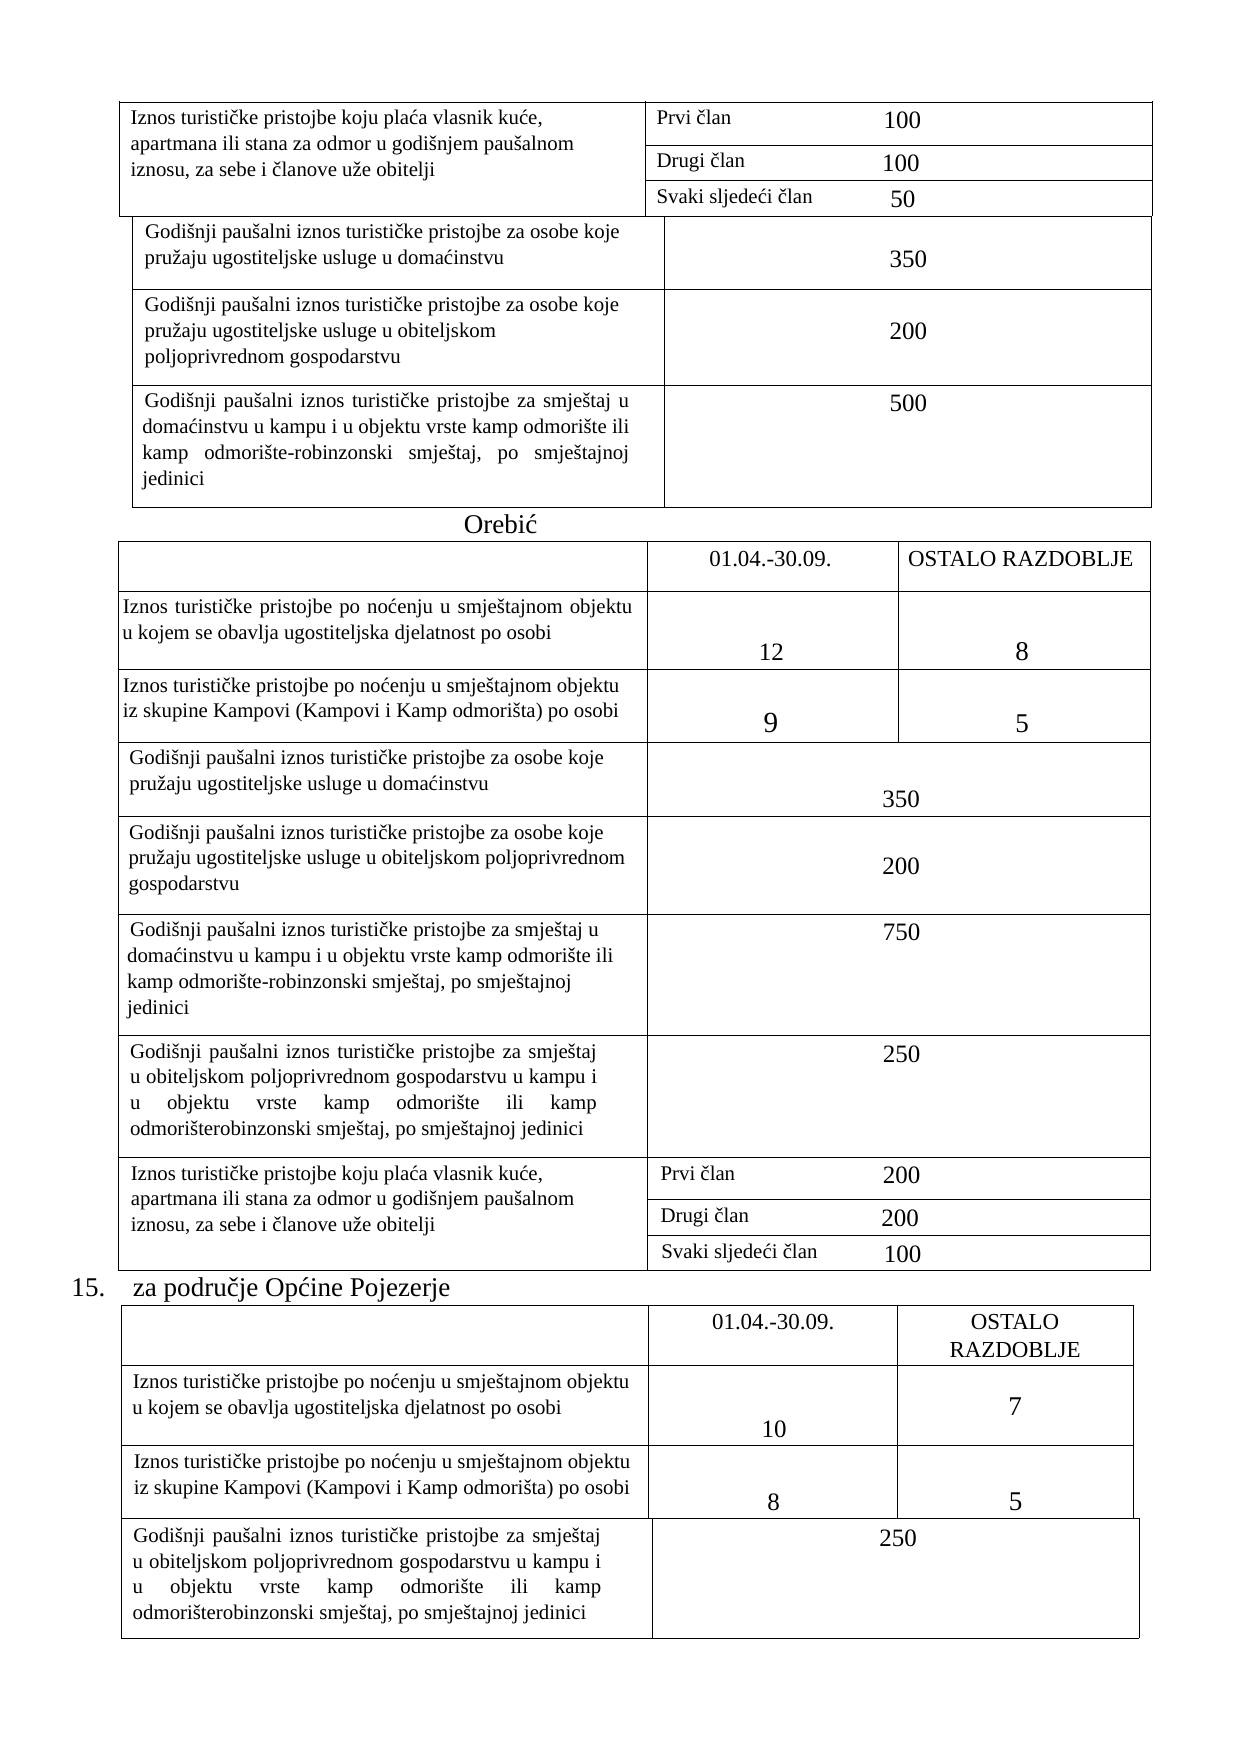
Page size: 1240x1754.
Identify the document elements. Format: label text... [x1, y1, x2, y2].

table_cell 10 [649, 1366, 897, 1445]
table_cell 350 [878, 743, 1150, 816]
table_header 350 [665, 217, 1151, 289]
table_cell [648, 743, 877, 816]
table_header Godišnji paušalni iznos turističke pristojbe za osobe koje pružaju ugostiteljske usluge u domaćinstvu [133, 217, 664, 289]
table_cell Iznos turističke pristojbe po noćenju u smještajnom objektu iz skupine Kampovi (Kampovi i Kamp odmorišta) po osobi [122, 1446, 648, 1518]
table_cell Svaki sljedeći član [646, 181, 882, 216]
table_cell 5 [898, 1446, 1133, 1518]
table_cell 8 [899, 592, 1150, 669]
table_cell 8 [649, 1446, 897, 1518]
table_cell Drugi član [648, 1200, 877, 1235]
table_cell [648, 915, 877, 1035]
table_cell 100 [878, 1236, 1150, 1270]
table_cell Drugi član [646, 146, 882, 180]
table_cell 100 [882, 146, 1152, 180]
table_cell Iznos turističke pristojbe po noćenju u smještajnom objektu u kojem se obavlja ugostiteljska djelatnost po osobi [122, 1366, 648, 1445]
table_cell 200 [665, 290, 1151, 385]
table_cell [1153, 145, 1157, 180]
table_cell [1153, 101, 1157, 144]
table_cell Godišnji paušalni iznos turističke pristojbe za smještaj u domaćinstvu u kampu i u objektu vrste kamp odmorište ili kamp odmorište-robinzonski smještaj, po smještajnoj jedinici [119, 915, 647, 1035]
table_cell Godišnji paušalni iznos turističke pristojbe za smještaj u obiteljskom poljoprivrednom gospodarstvu u kampu i u objektu vrste kamp odmorište ili kamp odmorišterobinzonski smještaj, po smještajnoj jedinici [119, 1036, 647, 1157]
table_cell 750 [878, 915, 1150, 1035]
table_cell [1134, 1365, 1139, 1445]
table_cell Godišnji paušalni iznos turističke pristojbe za osobe koje pružaju ugostiteljske usluge u obiteljskom poljoprivrednom gospodarstvu [133, 290, 664, 385]
table_cell [648, 1036, 877, 1157]
table_cell Iznos turističke pristojbe koju plaća vlasnik kuće, apartmana ili stana za odmor u godišnjem paušalnom iznosu, za sebe i članove uže obitelji [120, 103, 645, 216]
list za područje Općine Pojezerje [71, 1271, 565, 1302]
table_cell [1153, 180, 1157, 216]
table_cell 9 [648, 670, 898, 741]
table_cell 250 [879, 1519, 1139, 1638]
table_cell [653, 1519, 879, 1638]
table_cell 7 [898, 1366, 1133, 1445]
table_header OSTALO RAZDOBLJE [899, 542, 1150, 591]
table_cell Prvi član [646, 103, 882, 144]
table_cell 50 [882, 181, 1152, 216]
table_cell Godišnji paušalni iznos turističke pristojbe za osobe koje pružaju ugostiteljske usluge u obiteljskom poljoprivrednom gospodarstvu [119, 817, 647, 914]
table_cell Prvi član [648, 1158, 877, 1199]
table_cell 12 [648, 592, 898, 669]
table_cell 250 [878, 1036, 1150, 1157]
table_header [122, 1306, 648, 1365]
table_header [1134, 1305, 1139, 1365]
table_cell 200 [878, 1158, 1150, 1199]
table_cell [1134, 1445, 1139, 1518]
table_cell Svaki sljedeći član [648, 1236, 877, 1270]
table_cell Godišnji paušalni iznos turističke pristojbe za smještaj u obiteljskom poljoprivrednom gospodarstvu u kampu i u objektu vrste kamp odmorište ili kamp odmorišterobinzonski smještaj, po smještajnoj jedinici [122, 1519, 652, 1638]
table_cell Iznos turističke pristojbe koju plaća vlasnik kuće, apartmana ili stana za odmor u godišnjem paušalnom iznosu, za sebe i članove uže obitelji [119, 1158, 647, 1270]
table_header 01.04.-30.09. [648, 542, 898, 591]
text Orebić [133, 508, 537, 539]
table_header OSTALO RAZDOBLJE [898, 1306, 1133, 1365]
table_cell Iznos turističke pristojbe po noćenju u smještajnom objektu u kojem se obavlja ugostiteljska djelatnost po osobi [119, 592, 647, 669]
table_cell Iznos turističke pristojbe po noćenju u smještajnom objektu iz skupine Kampovi (Kampovi i Kamp odmorišta) po osobi [119, 670, 647, 741]
table_cell 5 [899, 670, 1150, 741]
table_cell 100 [882, 103, 1152, 144]
table_cell Godišnji paušalni iznos turističke pristojbe za osobe koje pružaju ugostiteljske usluge u domaćinstvu [119, 743, 647, 816]
table_cell 200 [878, 1200, 1150, 1235]
table_cell 200 [878, 817, 1150, 914]
table_cell [648, 817, 877, 914]
table_header [119, 542, 647, 591]
table_header 01.04.-30.09. [649, 1306, 897, 1365]
table_cell 500 [665, 386, 1151, 507]
table_cell Godišnji paušalni iznos turističke pristojbe za smještaj u domaćinstvu u kampu i u objektu vrste kamp odmorište ili kamp odmorište-robinzonski smještaj, po smještajnoj jedinici [133, 386, 664, 507]
